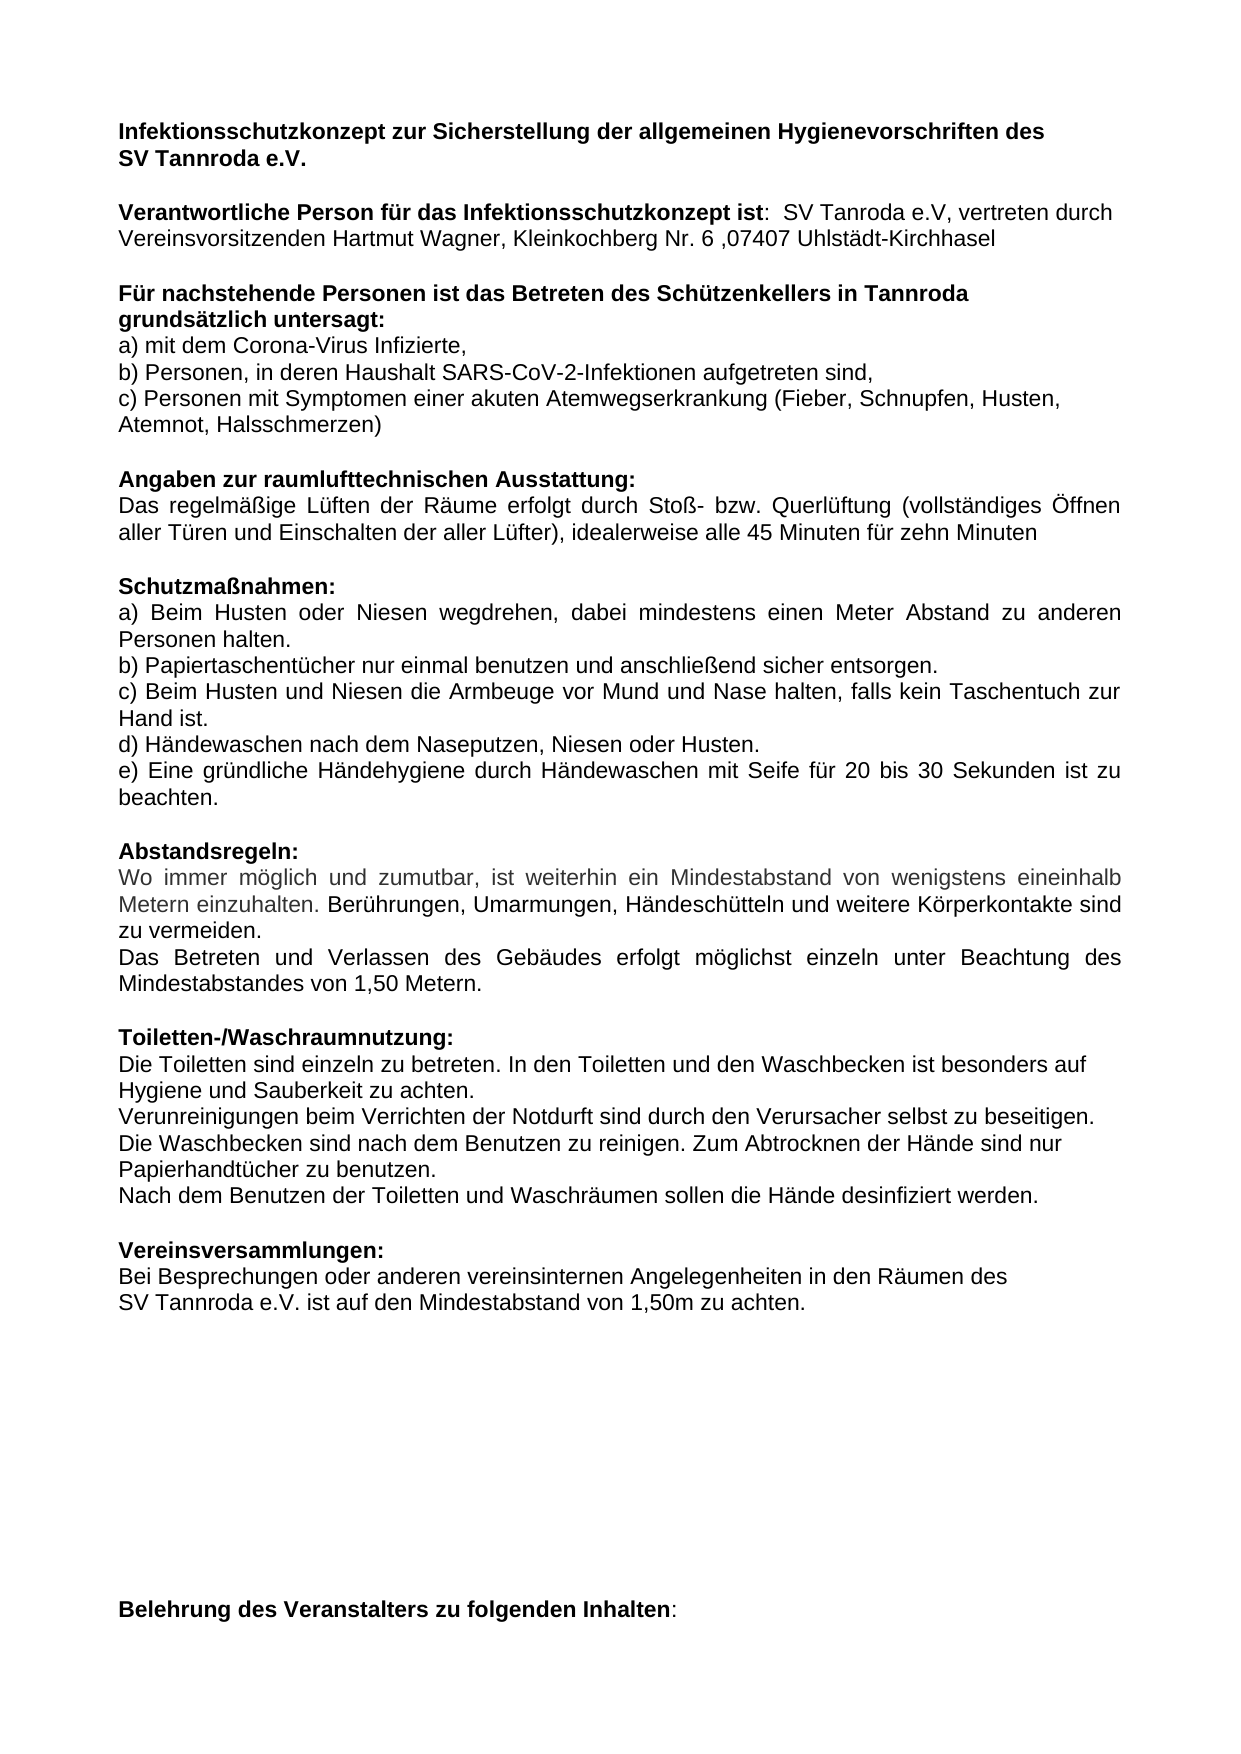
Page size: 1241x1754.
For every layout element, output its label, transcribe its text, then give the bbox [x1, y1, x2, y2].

text Vereinsversammlungen: [118, 1237, 1122, 1263]
text d) Händewaschen nach dem Naseputzen, Niesen oder Husten. [118, 731, 1122, 757]
text Toiletten-/Waschraumnutzung: [118, 1024, 1122, 1051]
text Verantwortliche Person für das Infektionsschutzkonzept ist: SV Tanroda e.V, vertreten durch Vereinsvorsitzenden Hartmut Wagner, Kleinkochberg Nr. 6 ,07407 Uhlstädt-Kirchhasel [118, 199, 1122, 252]
text c) Beim Husten und Niesen die Armbeuge vor Mund und Nase halten, falls kein Taschentuch zur Hand ist. [118, 678, 1122, 731]
text Infektionsschutzkonzept zur Sicherstellung der allgemeinen Hygienevorschriften des [118, 118, 1122, 144]
text Belehrung des Veranstalters zu folgenden Inhalten: [118, 1596, 1122, 1622]
text Abstandsregeln: [118, 838, 1122, 864]
text b) Papiertaschentücher nur einmal benutzen und anschließend sicher entsorgen. [118, 652, 1122, 678]
text Bei Besprechungen oder anderen vereinsinternen Angelegenheiten in den Räumen des [118, 1263, 1122, 1289]
text Das Betreten und Verlassen des Gebäudes erfolgt möglichst einzeln unter Beachtung des Mindestabstandes von 1,50 Metern. [118, 943, 1122, 996]
text c) Personen mit Symptomen einer akuten Atemwegserkrankung (Fieber, Schnupfen, Husten, Atemnot, Halsschmerzen) [118, 385, 1122, 438]
text Das regelmäßige Lüften der Räume erfolgt durch Stoß- bzw. Querlüftung (vollständiges Öffnen aller Türen und Einschalten der aller Lüfter), idealerweise alle 45 Minuten für zehn Minuten [118, 492, 1122, 545]
text e) Eine gründliche Händehygiene durch Händewaschen mit Seife für 20 bis 30 Sekunden ist zu beachten. [118, 757, 1122, 810]
text SV Tannroda e.V. [118, 144, 1122, 171]
text Angaben zur raumlufttechnischen Ausstattung: [118, 466, 1122, 492]
text Verunreinigungen beim Verrichten der Notdurft sind durch den Verursacher selbst zu beseitigen. [118, 1103, 1122, 1129]
text a) mit dem Corona-Virus Infizierte, [118, 332, 1122, 359]
text Wo immer möglich und zumutbar, ist weiterhin ein Mindestabstand von wenigstens eineinhalb Metern einzuhalten. Berührungen, Umarmungen, Händeschütteln und weitere Körperkontakte sind zu vermeiden. [118, 864, 1122, 943]
text Die Waschbecken sind nach dem Benutzen zu reinigen. Zum Abtrocknen der Hände sind nur Papierhandtücher zu benutzen. [118, 1129, 1122, 1182]
text b) Personen, in deren Haushalt SARS-CoV-2-Infektionen aufgetreten sind, [118, 359, 1122, 385]
text Schutzmaßnahmen: [118, 573, 1122, 599]
text Nach dem Benutzen der Toiletten und Waschräumen sollen die Hände desinfiziert werden. [118, 1182, 1122, 1209]
text SV Tannroda e.V. ist auf den Mindestabstand von 1,50m zu achten. [118, 1289, 1122, 1316]
text Die Toiletten sind einzeln zu betreten. In den Toiletten und den Waschbecken ist besonders auf Hygiene und Sauberkeit zu achten. [118, 1051, 1122, 1103]
text Für nachstehende Personen ist das Betreten des Schützenkellers in Tannroda grundsätzlich untersagt: [118, 279, 1122, 332]
text a) Beim Husten oder Niesen wegdrehen, dabei mindestens einen Meter Abstand zu anderen Personen halten. [118, 599, 1122, 652]
